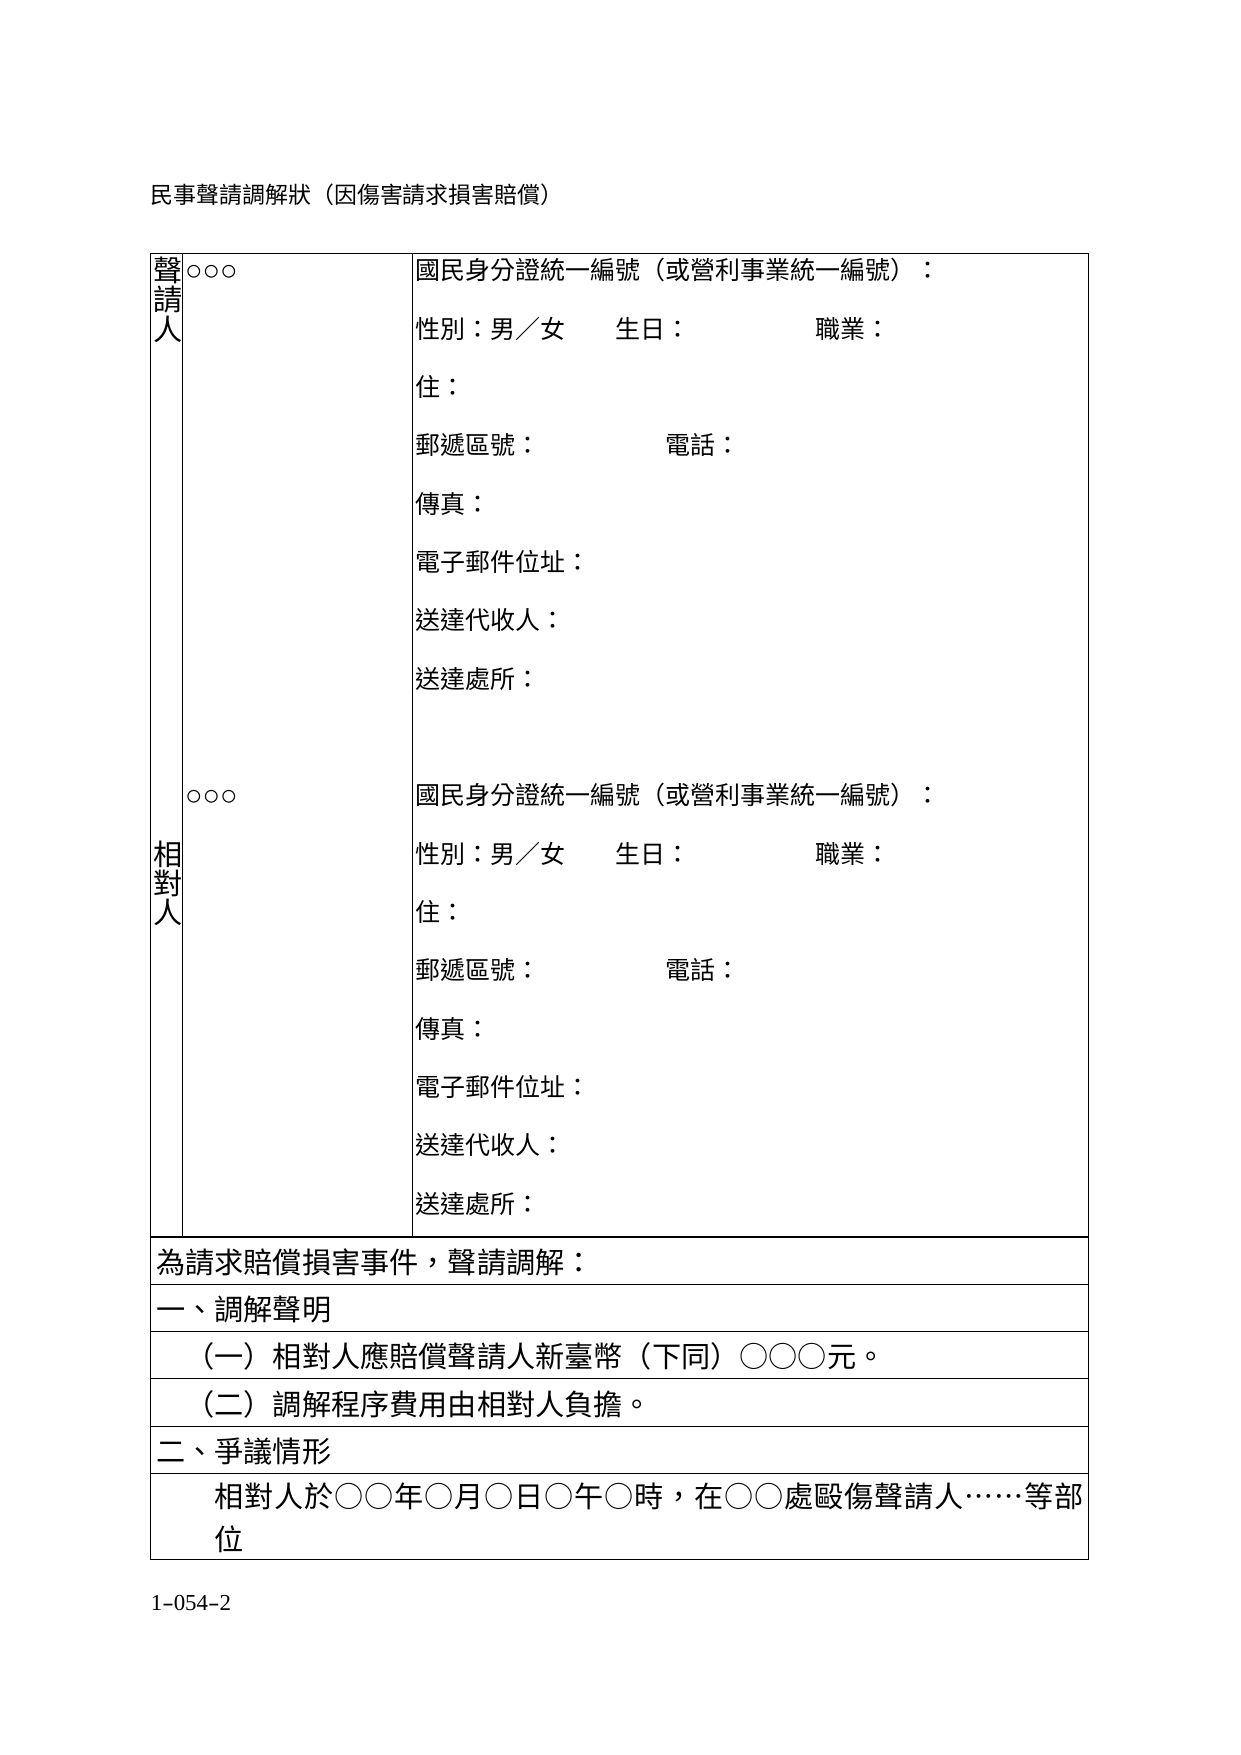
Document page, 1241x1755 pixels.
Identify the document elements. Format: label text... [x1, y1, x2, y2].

table_cell 一、調解聲明 [151, 1285, 1088, 1331]
table_cell 二、爭議情形 [151, 1427, 1088, 1473]
table_cell ○○○ ○○○ [183, 254, 412, 1236]
table_cell （二）調解程序費用由相對人負擔。 [151, 1379, 1088, 1426]
table_cell 聲請人 相對人 [151, 254, 182, 1236]
table_cell （一）相對人應賠償聲請人新臺幣（下同）○○○元。 [151, 1332, 1088, 1378]
table_cell 國民身分證統一編號（或營利事業統一編號）： 性別：男／女 生日： 職業： 住： 郵遞區號： 電話： 傳真： 電子郵件位址： 送達代收人： 送達處所： 國民身分證統一編號（或營利事業統一編號）： 性別：男／女 生日： 職業： 住： 郵遞區號： 電話： 傳真： 電子郵件位址： 送達代收人： 送達處所： [413, 254, 1088, 1236]
table_cell 為請求賠償損害事件，聲請調解： [151, 1238, 1088, 1284]
table_cell 相對人於○○年○月○日○午○時，在○○處毆傷聲請人……等部位 [151, 1474, 1088, 1558]
